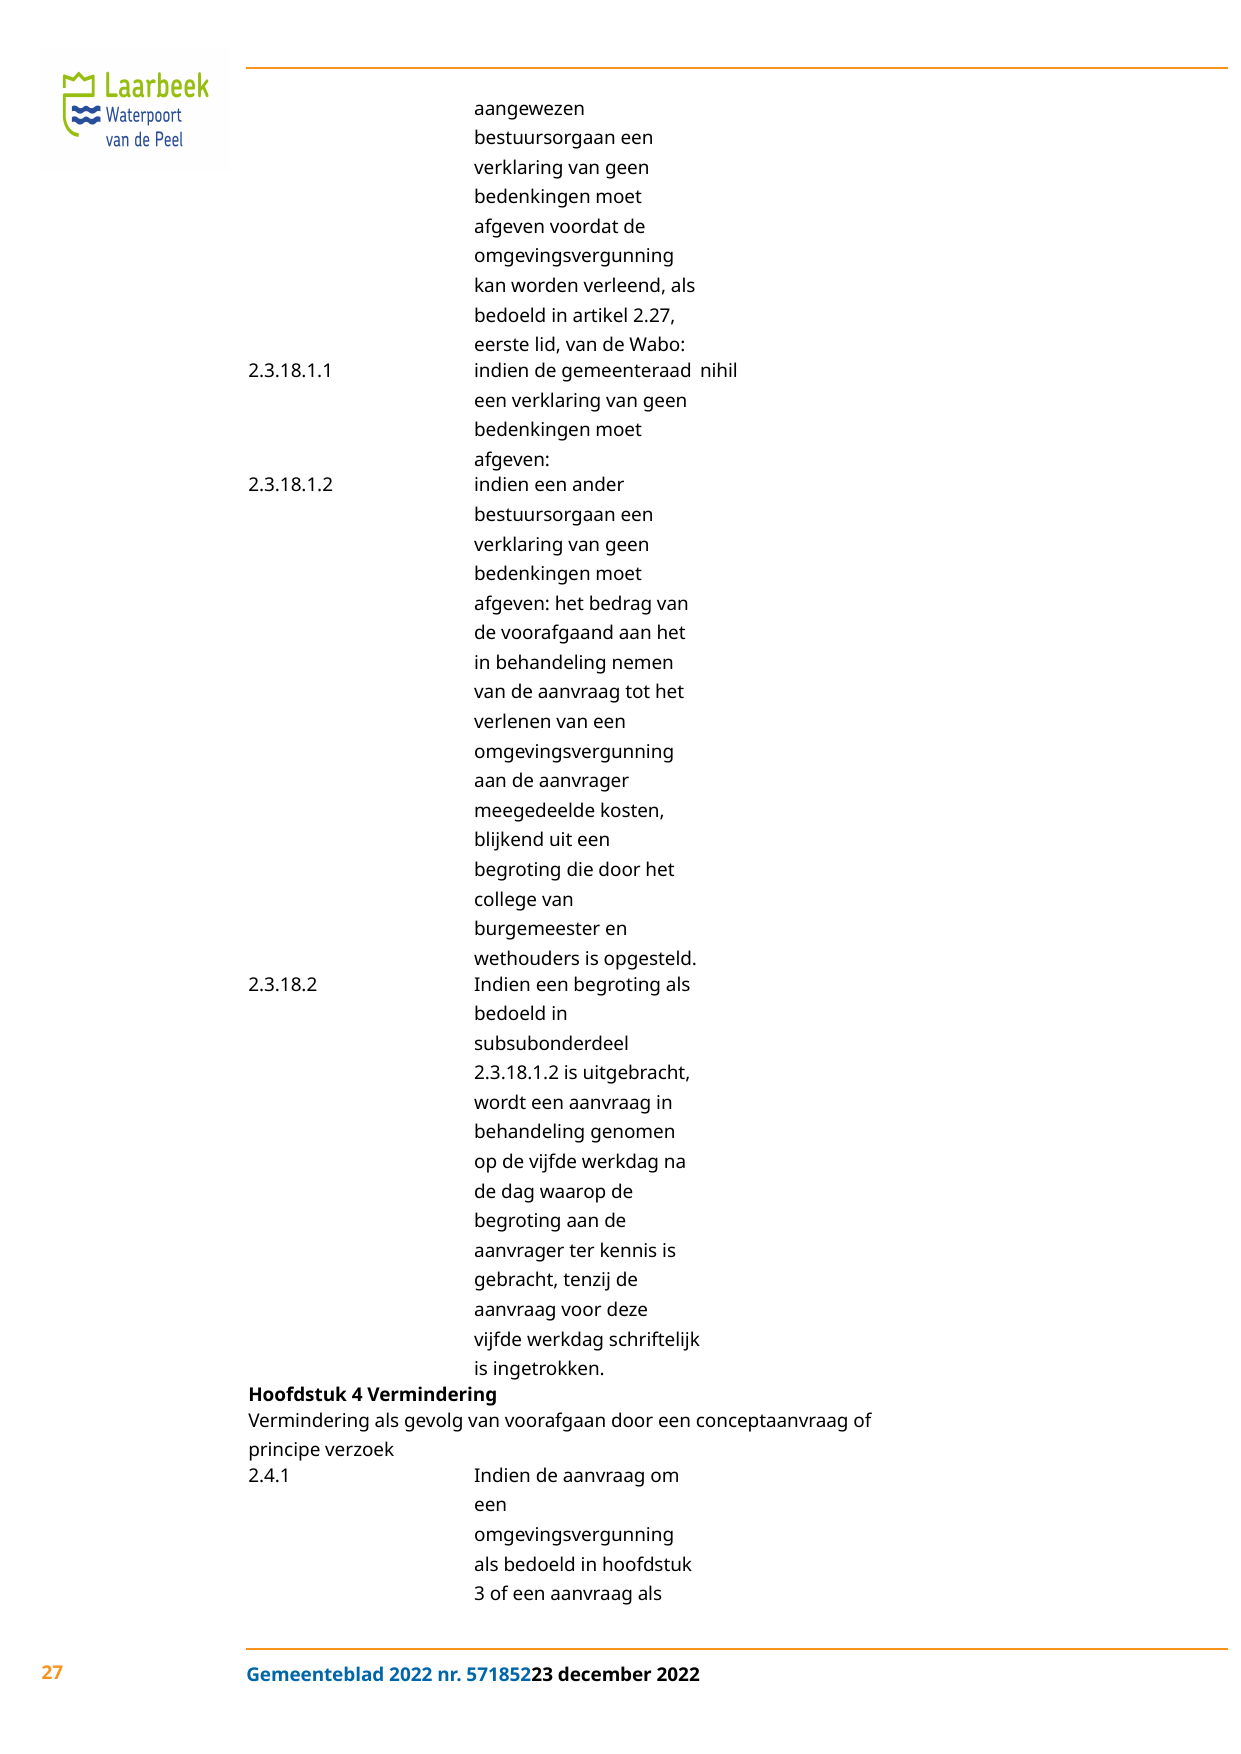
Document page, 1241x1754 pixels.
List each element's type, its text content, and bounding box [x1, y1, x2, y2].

table_cell [926, 357, 1152, 472]
table_cell [248, 95, 474, 357]
table_cell [926, 1407, 1152, 1462]
table_cell [926, 95, 1152, 357]
table_cell [700, 971, 926, 1381]
table_cell Vermindering als gevolg van voorafgaan door een conceptaanvraag of principe verzoek [248, 1407, 926, 1462]
picture [41, 47, 231, 172]
table_cell [700, 1462, 926, 1606]
table_cell 2.4.1 [248, 1462, 474, 1606]
table_cell indien een ander bestuursorgaan een verklaring van geen bedenkingen moet afgeven: het bedrag van de voorafgaand aan het in behandeling nemen van de aanvraag tot het verlenen van een omgevingsvergunning aan de aanvrager meegedeelde kosten, blijkend uit een begroting die door het college van burgemeester en wethouders is opgesteld. [474, 472, 700, 971]
table_cell Indien een begroting als bedoeld in subsubonderdeel 2.3.18.1.2 is uitgebracht, wordt een aanvraag in behandeling genomen op de vijfde werkdag na de dag waarop de begroting aan de aanvrager ter kennis is gebracht, tenzij de aanvraag voor deze vijfde werkdag schriftelijk is ingetrokken. [474, 971, 700, 1381]
table_cell indien de gemeenteraad een verklaring van geen bedenkingen moet afgeven: [474, 357, 700, 472]
table_cell Hoofdstuk 4 Vermindering [248, 1381, 1152, 1407]
table_cell aangewezen bestuursorgaan een verklaring van geen bedenkingen moet afgeven voordat de omgevingsvergunning kan worden verleend, als bedoeld in artikel 2.27, eerste lid, van de Wabo: [474, 95, 700, 357]
table_cell 2.3.18.1.2 [248, 472, 474, 971]
table_cell [926, 1462, 1152, 1606]
table_cell [700, 95, 926, 357]
table_cell [926, 971, 1152, 1381]
table_cell [700, 472, 926, 971]
table_cell 2.3.18.2 [248, 971, 474, 1381]
table_cell 2.3.18.1.1 [248, 357, 474, 472]
table_cell Indien de aanvraag om een omgevingsvergunning als bedoeld in hoofdstuk 3 of een aanvraag als [474, 1462, 700, 1606]
table_cell nihil [700, 357, 926, 472]
table_cell [926, 472, 1152, 971]
